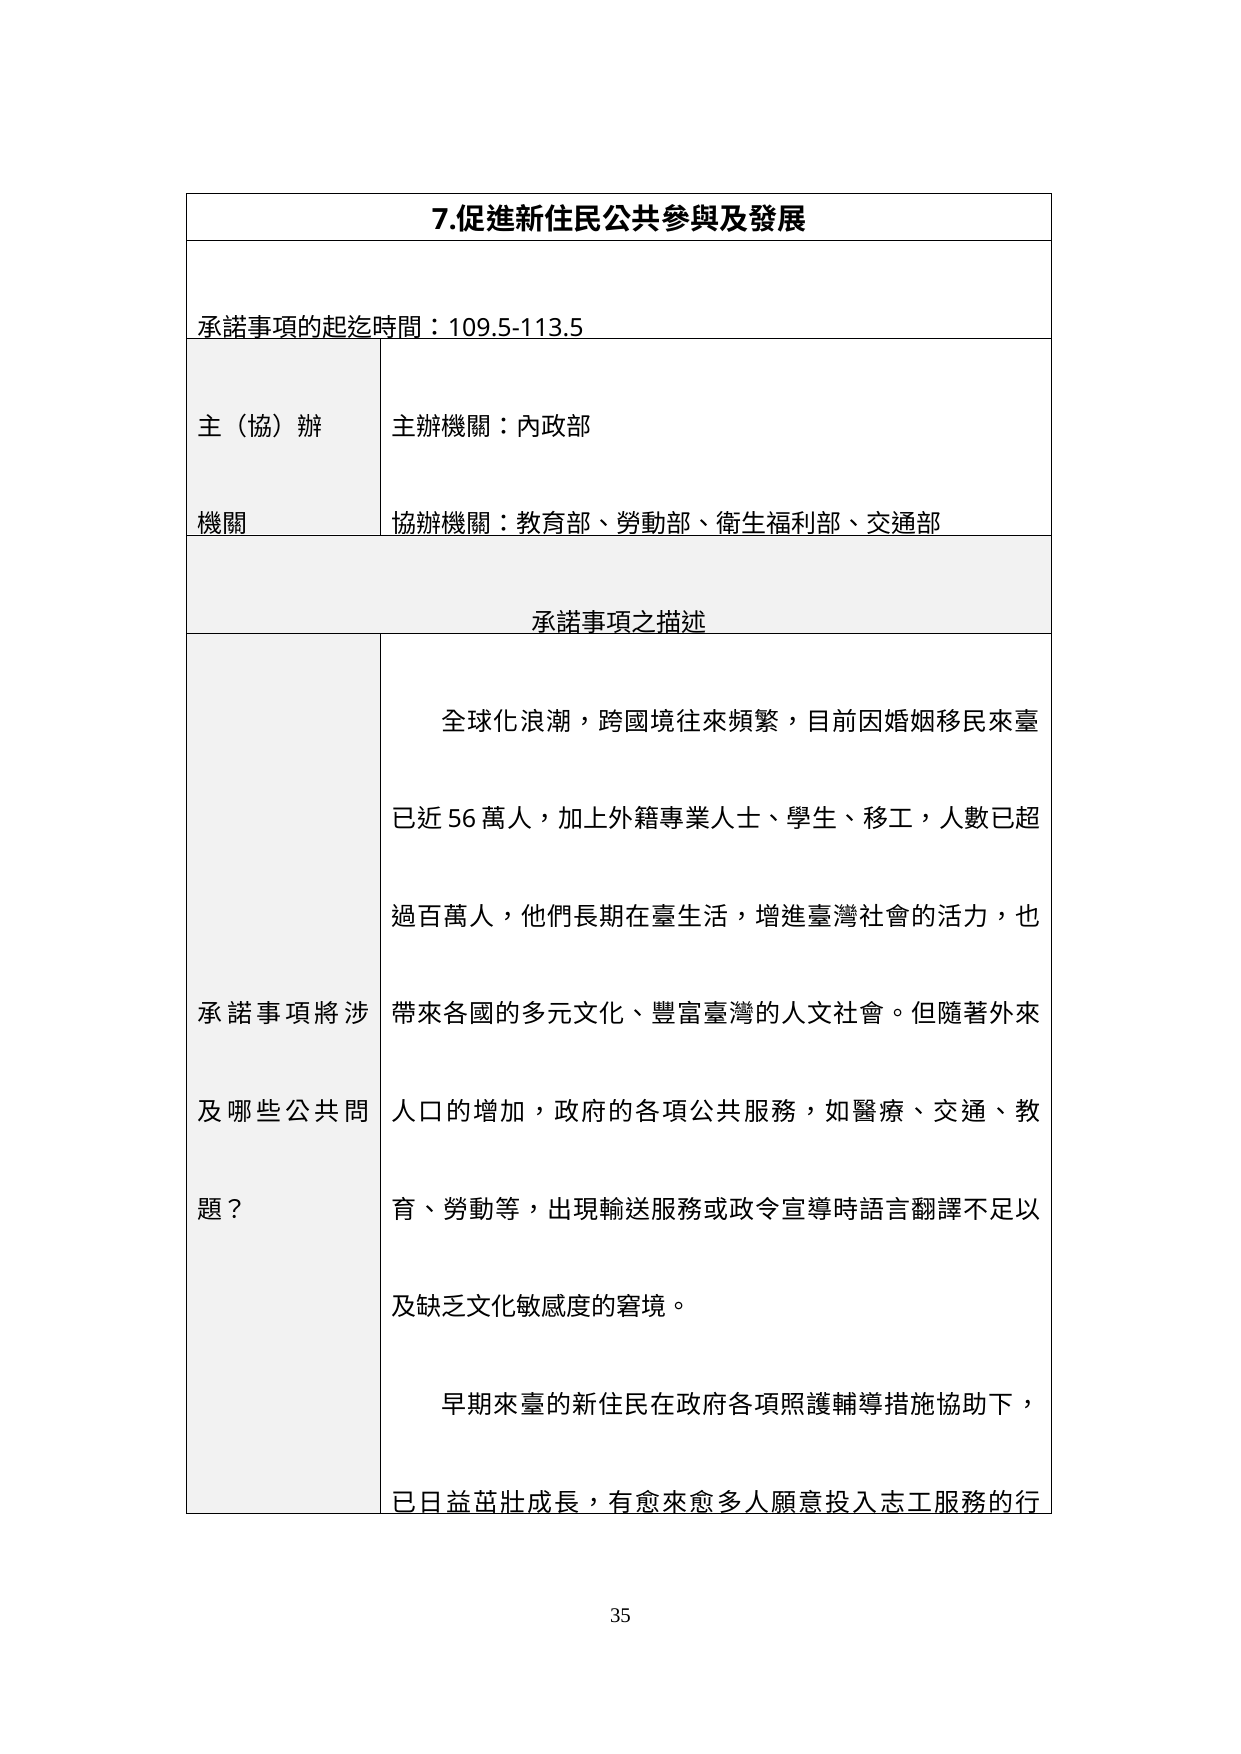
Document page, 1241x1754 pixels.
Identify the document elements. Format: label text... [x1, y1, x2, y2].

table_cell 主（協）辦 機關 [187, 339, 380, 534]
table_header 7.促進新住民公共參與及發展 [187, 194, 1051, 239]
table_cell 承諾事項的起迄時間：109.5-113.5 [187, 241, 1051, 338]
table_cell 主辦機關：內政部 協辦機關：教育部、勞動部、衛生福利部、交通部 [381, 339, 1051, 534]
table_cell 承諾事項之描述 [187, 536, 1051, 633]
table_cell 承諾事項將涉及哪些公共問題？ [187, 634, 380, 1513]
table_cell 全球化浪潮，跨國境往來頻繁，目前因婚姻移民來臺已近56萬人，加上外籍專業人士、學生、移工，人數已超過百萬人，他們長期在臺生活，增進臺灣社會的活力，也帶來各國的多元文化、豐富臺灣的人文社會。但隨著外來人口的增加，政府的各項公共服務，如醫療、交通、教育、勞動等，出現輸送服務或政令宣導時語言翻譯不足以及缺乏文化敏感度的窘境。 早期來臺的新住民在政府各項照護輔導措施協助下，已日益茁壯成長，有愈來愈多人願意投入志工服務的行 [381, 634, 1051, 1513]
